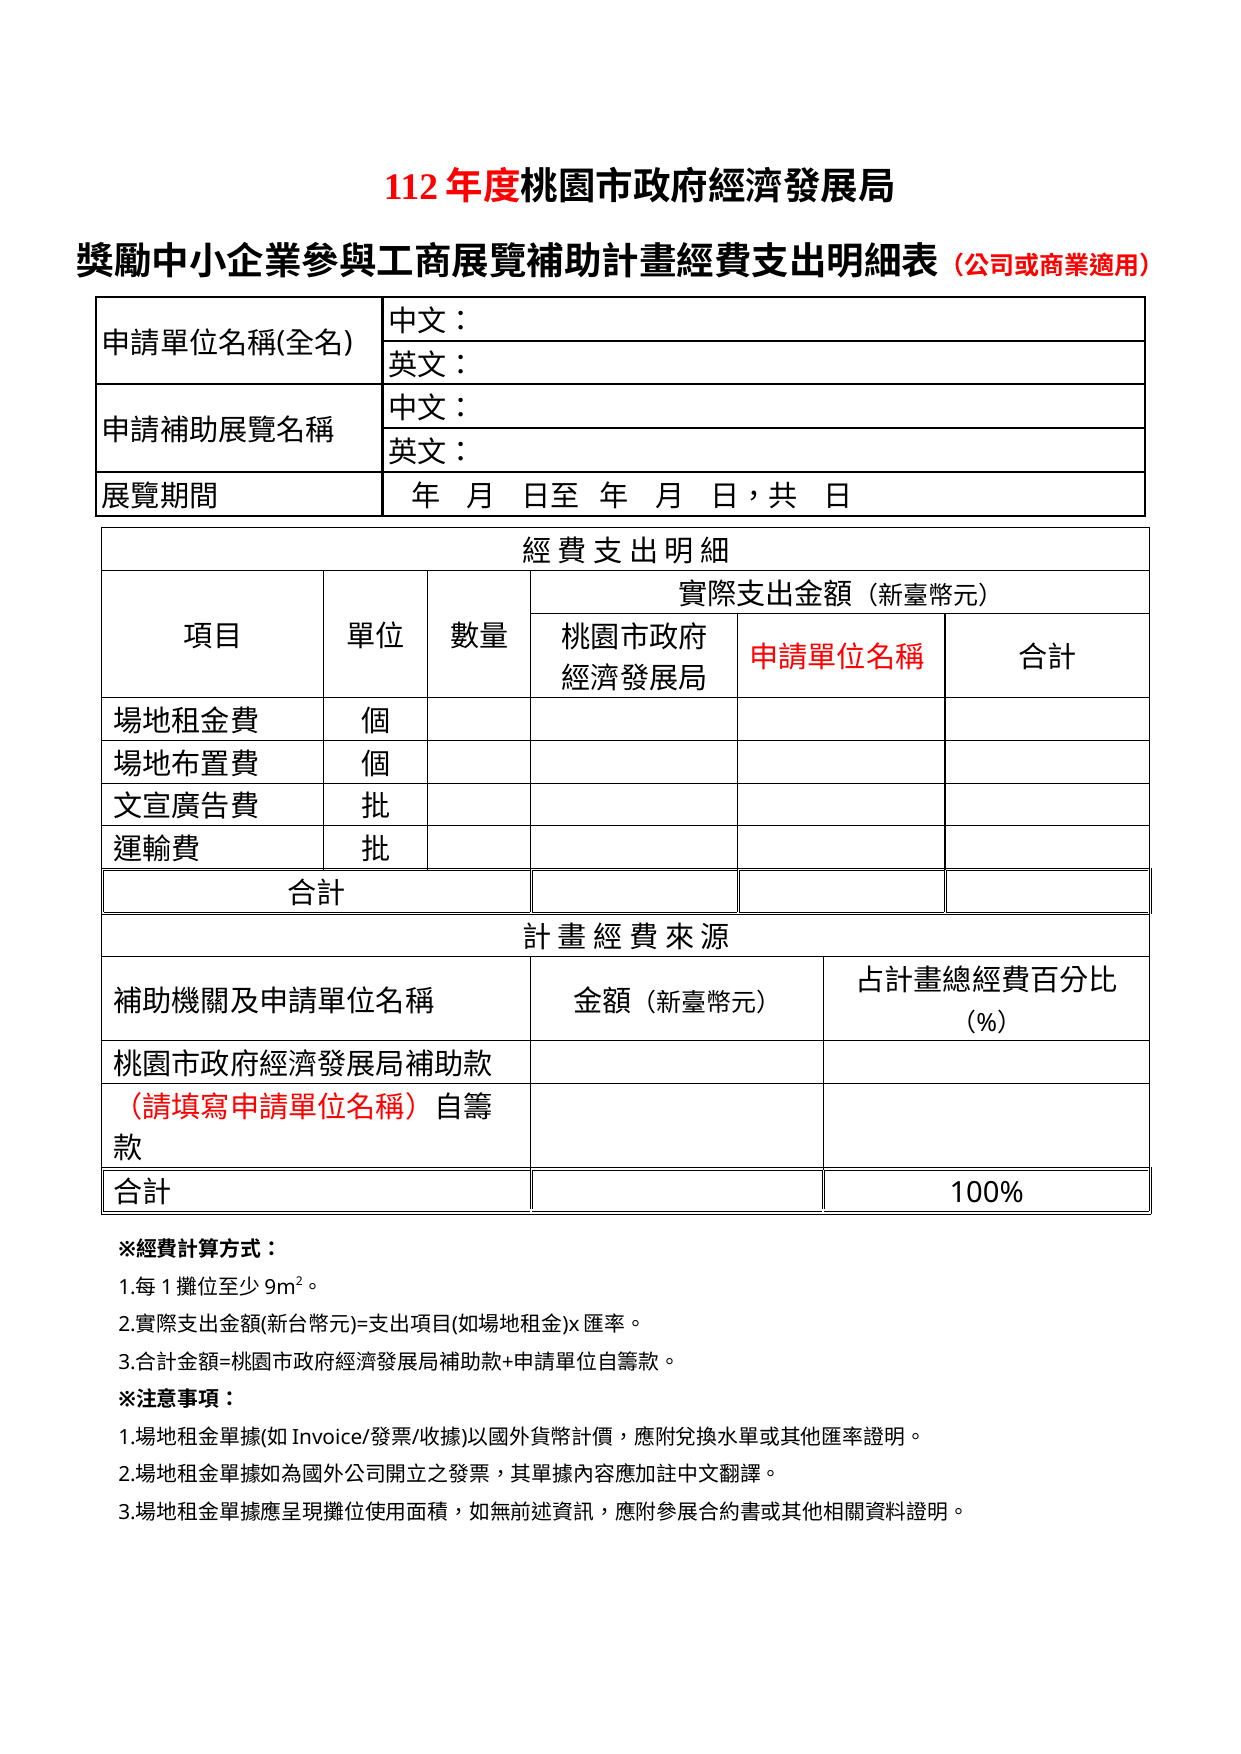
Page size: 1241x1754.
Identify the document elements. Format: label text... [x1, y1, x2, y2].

text 3.場地租金單據應呈現攤位使用面積，如無前述資訊，應附參展合約書或其他相關資料證明。 [118, 1492, 1122, 1529]
table_cell [738, 826, 944, 868]
table_cell [946, 741, 1149, 782]
text ※注意事項： [118, 1379, 1122, 1417]
table_cell [531, 1041, 823, 1083]
table_cell [531, 826, 737, 868]
text ※經費計算方式： [118, 1215, 1122, 1267]
table_cell （請填寫申請單位名稱）自籌款 [102, 1084, 530, 1167]
table_cell 桃園市政府 經濟發展局 [531, 614, 737, 697]
table_cell 100% [823, 1168, 1149, 1211]
table_cell [428, 698, 530, 740]
table_cell [531, 741, 737, 782]
table_cell 展覽期間 [97, 473, 381, 514]
table_cell [531, 1171, 823, 1211]
table_cell 合計 [946, 614, 1149, 697]
table_cell [946, 698, 1149, 740]
text 1.每1攤位至少9m2。 [118, 1267, 1122, 1304]
table_cell 項目 [102, 571, 323, 697]
table_cell [428, 784, 530, 825]
table_cell 合計 [104, 871, 530, 912]
table_cell [531, 784, 737, 825]
text 112年度桃園市政府經濟發展局 [157, 146, 1122, 221]
table_cell 批 [324, 826, 427, 868]
table_cell [738, 784, 944, 825]
table_cell 場地租金費 [102, 698, 323, 740]
table_cell 場地布置費 [102, 741, 323, 782]
table_header 中文： [384, 298, 1144, 339]
table_cell [428, 826, 530, 868]
table_cell [946, 826, 1149, 868]
text [118, 517, 1122, 527]
text 1.場地租金單據(如Invoice/發票/收據)以國外貨幣計價，應附兌換水單或其他匯率證明。 [118, 1417, 1122, 1454]
table_cell 批 [324, 784, 427, 825]
text 2.實際支出金額(新台幣元)=支出項目(如場地租金)x匯率。 [118, 1304, 1122, 1342]
table_cell [945, 869, 1149, 912]
table_cell 計 畫 經 費 來 源 [102, 915, 1149, 956]
table_cell [531, 1084, 823, 1167]
table_cell [824, 1041, 1149, 1083]
table_cell 申請單位名稱 [738, 614, 944, 697]
table_cell 文宣廣告費 [102, 784, 323, 825]
text 2.場地租金單據如為國外公司開立之發票，其單據內容應加註中文翻譯。 [118, 1454, 1122, 1492]
table_cell 個 [324, 741, 427, 782]
table_cell 補助機關及申請單位名稱 [102, 957, 530, 1040]
table_header 經 費 支 出 明 細 [102, 528, 1149, 570]
table_cell 單位 [324, 571, 427, 697]
table_cell 英文： [384, 342, 1144, 383]
table_cell [946, 784, 1149, 825]
table_cell 合計 [104, 1171, 531, 1211]
table_cell [531, 698, 737, 740]
table_cell [533, 871, 737, 912]
table_cell [428, 741, 530, 782]
text 獎勵中小企業參與工商展覽補助計畫經費支出明細表（公司或商業適用） [74, 221, 1166, 296]
table_cell [738, 698, 944, 740]
table_cell 英文： [384, 429, 1144, 471]
table_cell [740, 871, 944, 912]
table_cell 申請補助展覽名稱 [97, 385, 381, 471]
table_cell 數量 [428, 571, 530, 697]
table_cell 年 月 日至 年 月 日，共 日 [384, 473, 1144, 514]
table_cell 個 [324, 698, 427, 740]
table_cell [824, 1084, 1149, 1167]
table_cell 實際支出金額（新臺幣元） [531, 571, 1149, 613]
table_cell 桃園市政府經濟發展局補助款 [102, 1041, 530, 1083]
text 3.合計金額=桃園市政府經濟發展局補助款+申請單位自籌款。 [118, 1342, 1122, 1379]
table_cell 金額（新臺幣元） [531, 957, 823, 1040]
table_cell [738, 741, 944, 782]
table_cell 占計畫總經費百分比（%） [824, 957, 1149, 1040]
table_cell 運輸費 [102, 826, 323, 868]
table_header 申請單位名稱(全名) [97, 298, 381, 383]
table_cell 中文： [384, 385, 1144, 427]
